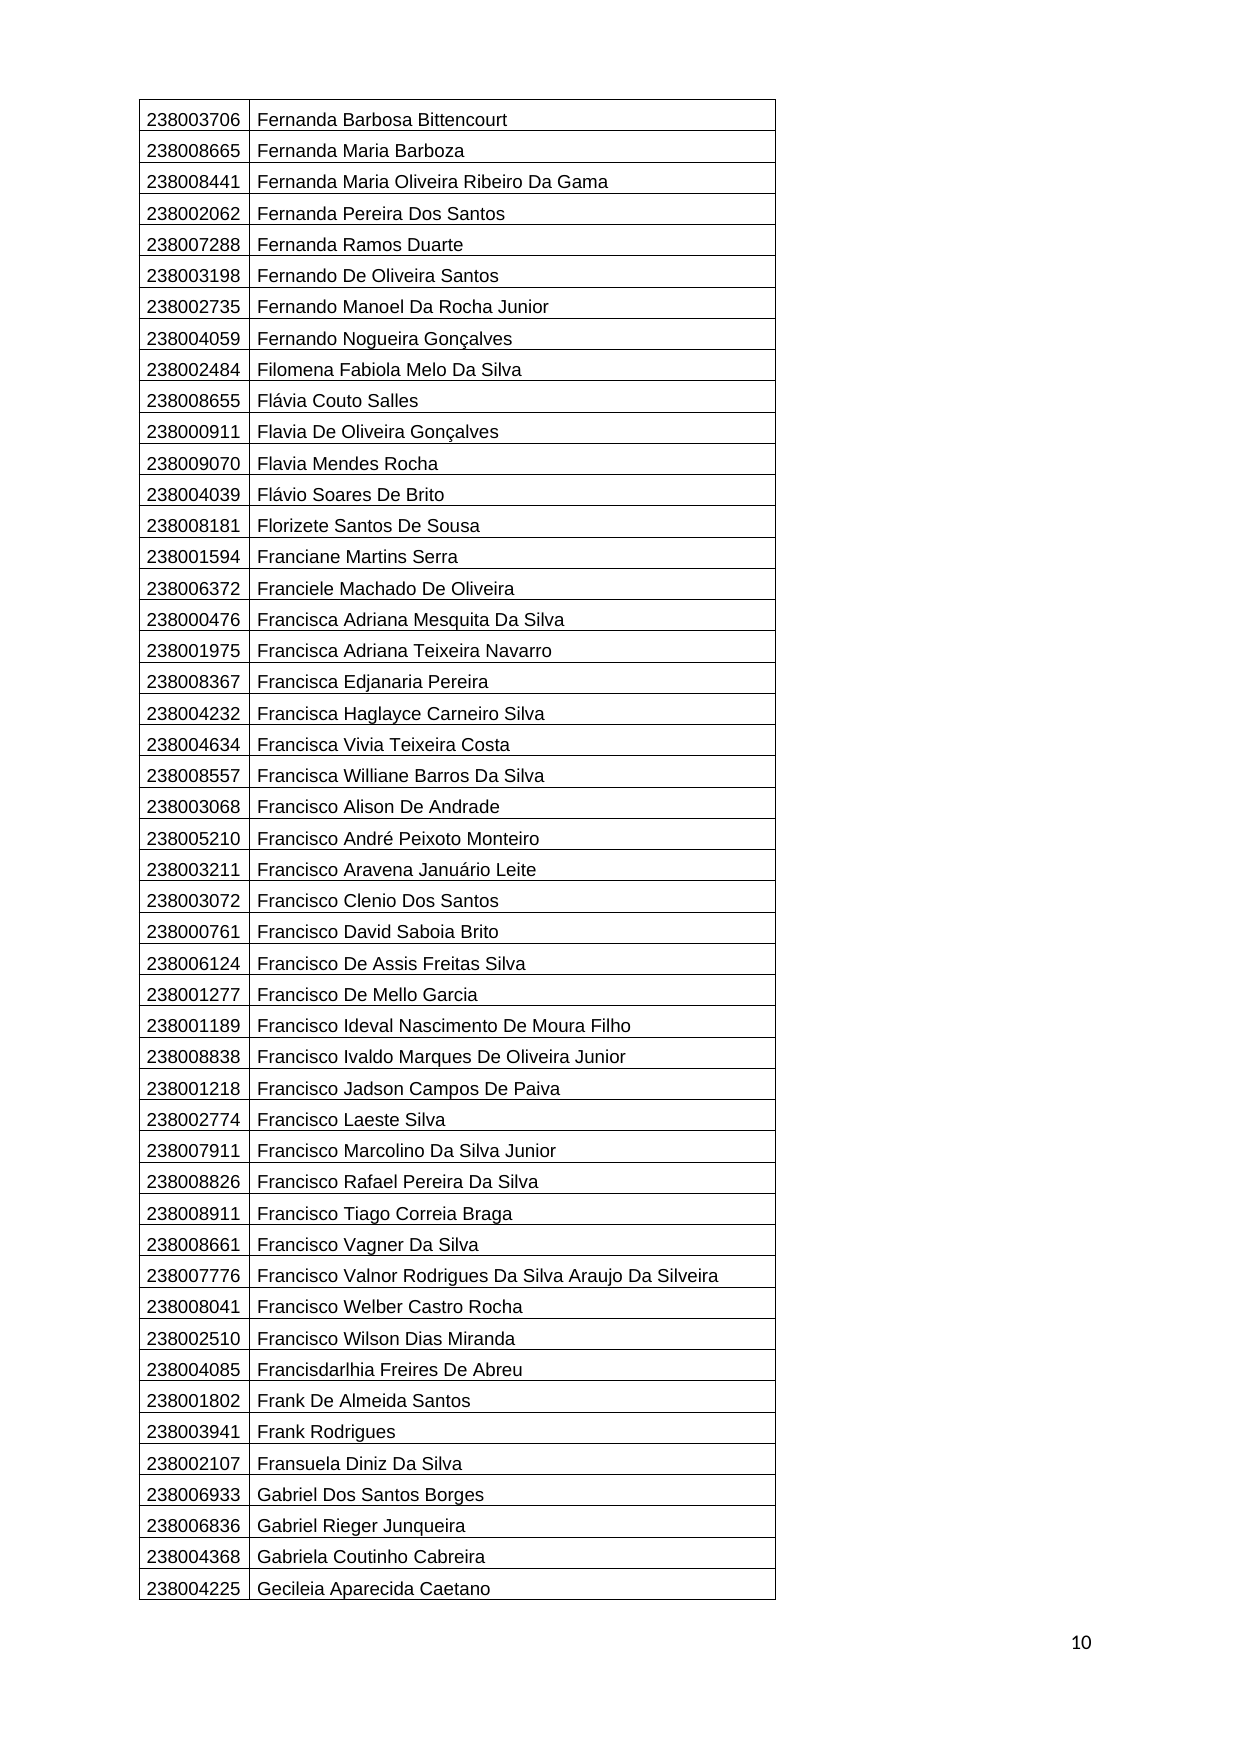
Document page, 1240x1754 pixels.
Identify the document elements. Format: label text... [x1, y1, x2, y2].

table_cell 238008661 [140, 1225, 249, 1255]
table_cell 238001802 [140, 1381, 249, 1412]
table_cell Francisca Vivia Teixeira Costa [250, 725, 775, 755]
table_cell Flavia De Oliveira Gonçalves [250, 413, 775, 443]
table_cell 238008655 [140, 381, 249, 412]
table_cell Francisco Alison De Andrade [250, 788, 775, 818]
table_cell 238008665 [140, 131, 249, 162]
table_cell 238004039 [140, 475, 249, 505]
table_cell 238003072 [140, 881, 249, 912]
table_cell Frank Rodrigues [250, 1413, 775, 1443]
table_cell 238001277 [140, 975, 249, 1005]
table_cell 238008838 [140, 1038, 249, 1068]
table_cell Fernanda Barbosa Bittencourt [250, 100, 775, 130]
table_cell Francisco Vagner Da Silva [250, 1225, 775, 1255]
table_cell Gabriela Coutinho Cabreira [250, 1538, 775, 1568]
table_cell Fernanda Maria Barboza [250, 131, 775, 162]
table_cell Fernando De Oliveira Santos [250, 256, 775, 287]
table_cell Francisca Edjanaria Pereira [250, 663, 775, 693]
table_cell Flavia Mendes Rocha [250, 444, 775, 474]
table_cell 238000476 [140, 600, 249, 630]
table_cell 238003211 [140, 850, 249, 880]
table_cell Fernando Manoel Da Rocha Junior [250, 288, 775, 318]
table_cell 238003706 [140, 100, 249, 130]
table_cell 238002484 [140, 350, 249, 380]
table_cell 238002735 [140, 288, 249, 318]
table_cell Francisco Welber Castro Rocha [250, 1288, 775, 1318]
table_cell 238000761 [140, 913, 249, 943]
table_cell 238002774 [140, 1100, 249, 1130]
table_cell Franciane Martins Serra [250, 538, 775, 568]
table_cell 238004225 [140, 1569, 249, 1599]
table_cell 238006836 [140, 1506, 249, 1537]
table_cell Francisco Laeste Silva [250, 1100, 775, 1130]
table_cell 238003941 [140, 1413, 249, 1443]
table_cell 238006372 [140, 569, 249, 599]
table_cell Franciele Machado De Oliveira [250, 569, 775, 599]
table_cell 238001218 [140, 1069, 249, 1099]
table_cell Francisco Valnor Rodrigues Da Silva Araujo Da Silveira [250, 1256, 775, 1287]
table_cell 238007911 [140, 1131, 249, 1162]
table_cell 238008367 [140, 663, 249, 693]
table_cell 238002107 [140, 1444, 249, 1474]
table_cell Filomena Fabiola Melo Da Silva [250, 350, 775, 380]
table_cell Francisca Adriana Mesquita Da Silva [250, 600, 775, 630]
table_cell Francisco André Peixoto Monteiro [250, 819, 775, 849]
table_cell 238007776 [140, 1256, 249, 1287]
table_cell 238000911 [140, 413, 249, 443]
table_cell Gecileia Aparecida Caetano [250, 1569, 775, 1599]
table_cell Francisco Wilson Dias Miranda [250, 1319, 775, 1349]
table_cell 238004634 [140, 725, 249, 755]
table_cell Francisco Ideval Nascimento De Moura Filho [250, 1006, 775, 1037]
table_cell Francisco Tiago Correia Braga [250, 1194, 775, 1224]
table_cell 238005210 [140, 819, 249, 849]
table_cell 238008441 [140, 163, 249, 193]
table_cell 238006933 [140, 1475, 249, 1505]
table_cell Flávio Soares De Brito [250, 475, 775, 505]
table_cell Francisco Jadson Campos De Paiva [250, 1069, 775, 1099]
table_cell 238008826 [140, 1163, 249, 1193]
table_cell Francisco Ivaldo Marques De Oliveira Junior [250, 1038, 775, 1068]
table_cell 238001189 [140, 1006, 249, 1037]
table_cell Francisco De Assis Freitas Silva [250, 944, 775, 974]
table_cell Fernanda Ramos Duarte [250, 225, 775, 255]
table_cell Fernanda Pereira Dos Santos [250, 194, 775, 224]
table_cell Frank De Almeida Santos [250, 1381, 775, 1412]
table_cell 238008911 [140, 1194, 249, 1224]
table_cell 238008557 [140, 756, 249, 787]
table_cell 238006124 [140, 944, 249, 974]
table_cell Francisca Williane Barros Da Silva [250, 756, 775, 787]
table_cell Fernanda Maria Oliveira Ribeiro Da Gama [250, 163, 775, 193]
table_cell Francisca Haglayce Carneiro Silva [250, 694, 775, 724]
table_cell Francisco David Saboia Brito [250, 913, 775, 943]
table_cell Francisco Aravena Januário Leite [250, 850, 775, 880]
table_cell 238003068 [140, 788, 249, 818]
table_cell Francisco Clenio Dos Santos [250, 881, 775, 912]
table_cell 238004368 [140, 1538, 249, 1568]
table_cell 238008041 [140, 1288, 249, 1318]
table_cell Gabriel Rieger Junqueira [250, 1506, 775, 1537]
table_cell 238003198 [140, 256, 249, 287]
table_cell 238001594 [140, 538, 249, 568]
table_cell 238002510 [140, 1319, 249, 1349]
table_cell 238004059 [140, 319, 249, 349]
table_cell 238007288 [140, 225, 249, 255]
table_cell Fransuela Diniz Da Silva [250, 1444, 775, 1474]
table_cell Francisca Adriana Teixeira Navarro [250, 631, 775, 662]
table_cell Gabriel Dos Santos Borges [250, 1475, 775, 1505]
table_cell 238004085 [140, 1350, 249, 1380]
table_cell Francisdarlhia Freires De Abreu [250, 1350, 775, 1380]
table_cell 238002062 [140, 194, 249, 224]
table_cell Francisco Rafael Pereira Da Silva [250, 1163, 775, 1193]
table_cell Florizete Santos De Sousa [250, 506, 775, 537]
table_cell 238008181 [140, 506, 249, 537]
table_cell Fernando Nogueira Gonçalves [250, 319, 775, 349]
table_cell 238009070 [140, 444, 249, 474]
table_cell 238004232 [140, 694, 249, 724]
table_cell Francisco Marcolino Da Silva Junior [250, 1131, 775, 1162]
table_cell Flávia Couto Salles [250, 381, 775, 412]
table_cell Francisco De Mello Garcia [250, 975, 775, 1005]
table_cell 238001975 [140, 631, 249, 662]
